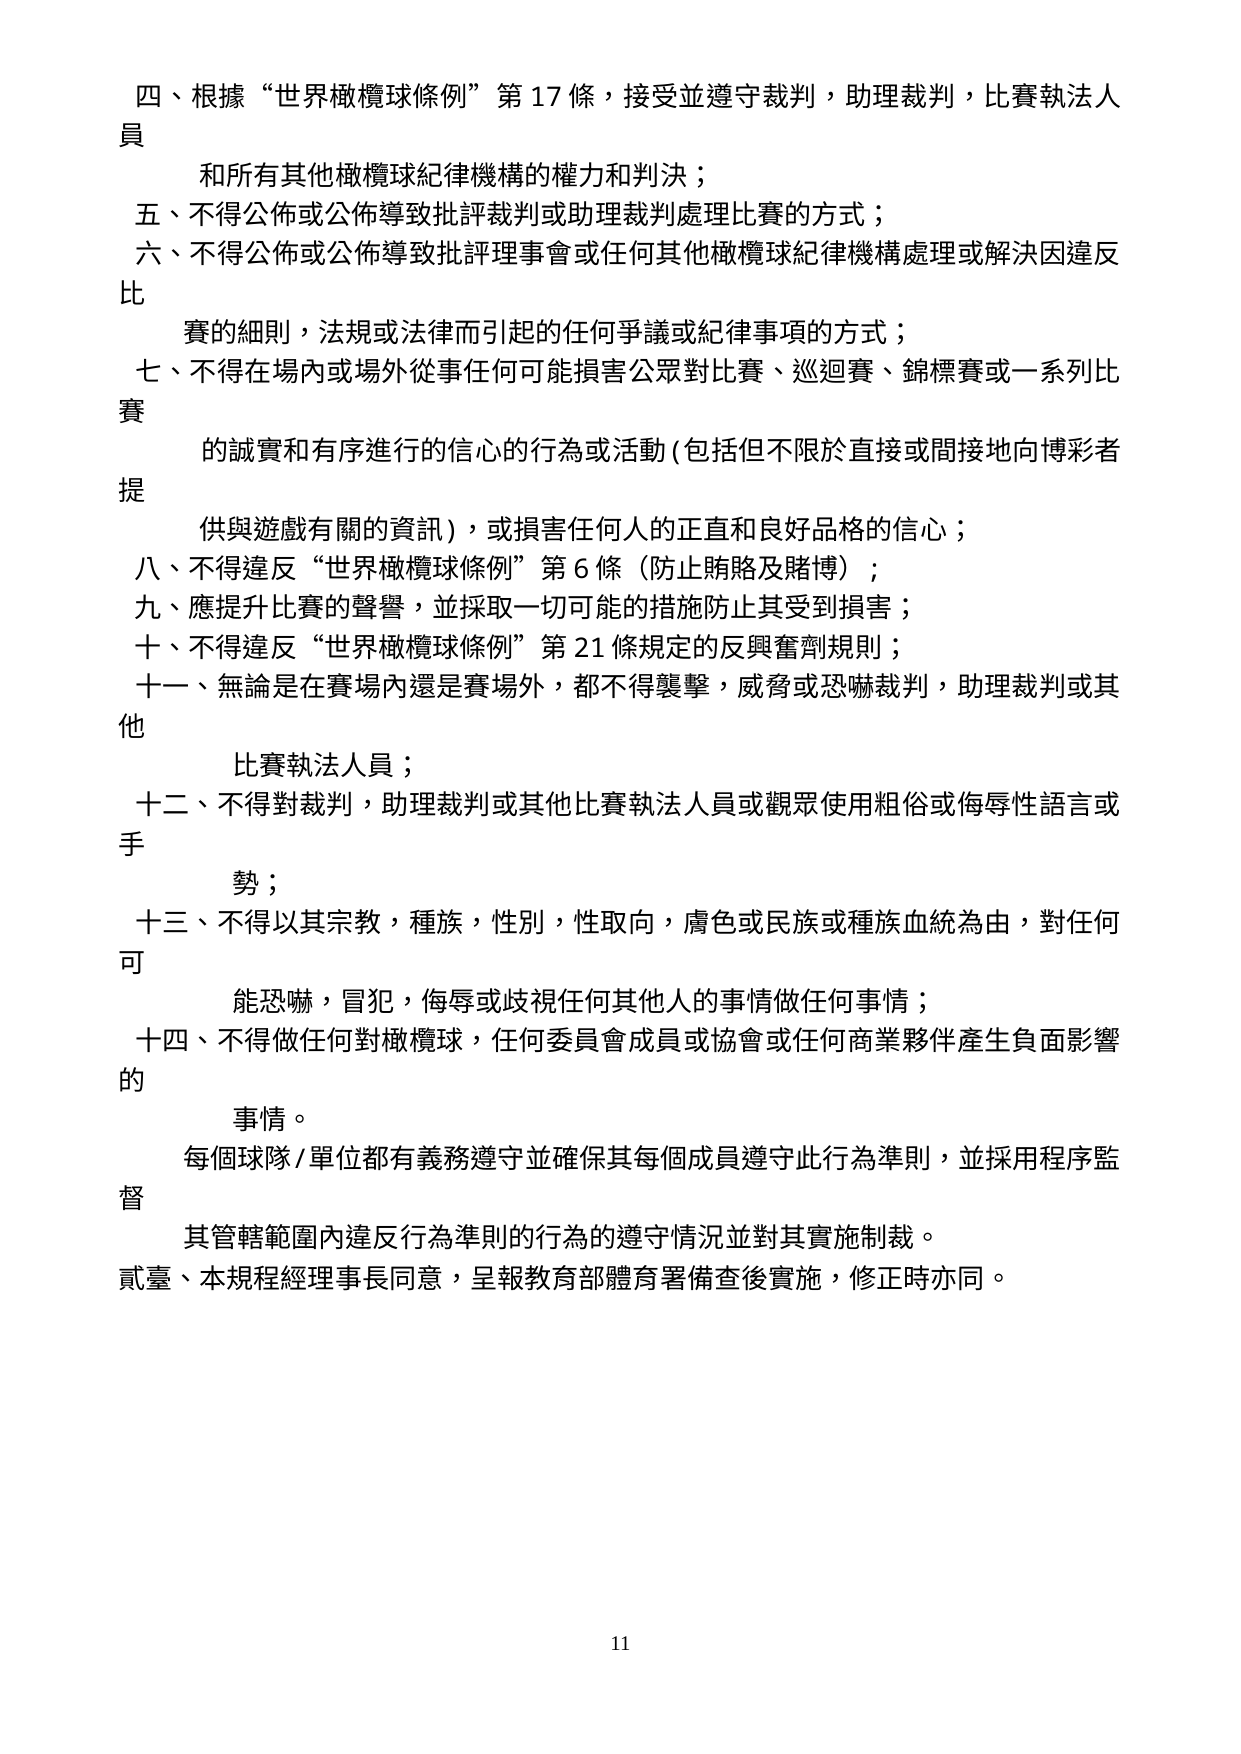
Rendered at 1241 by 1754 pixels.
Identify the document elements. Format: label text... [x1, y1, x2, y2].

text 八、不得違反“世界橄欖球條例”第6條（防止賄賂及賭博）; [118, 547, 1122, 586]
text 十三、不得以其宗教，種族，性別，性取向，膚色或民族或種族血統為由，對任何可 [118, 901, 1122, 980]
text 十一、無論是在賽場內還是賽場外，都不得襲擊，威脅或恐嚇裁判，助理裁判或其他 [118, 665, 1122, 744]
text 五、不得公佈或公佈導致批評裁判或助理裁判處理比賽的方式； [118, 193, 1122, 232]
text 每個球隊/單位都有義務遵守並確保其每個成員遵守此行為準則，並採用程序監督 [118, 1137, 1122, 1216]
text 賽的細則，法規或法律而引起的任何爭議或紀律事項的方式； [118, 311, 1122, 350]
text 事情。 [118, 1098, 1122, 1137]
text 六、不得公佈或公佈導致批評理事會或任何其他橄欖球紀律機構處理或解決因違反比 [118, 232, 1122, 311]
text 能恐嚇，冒犯，侮辱或歧視任何其他人的事情做任何事情； [118, 980, 1122, 1019]
text 的誠實和有序進行的信心的行為或活動(包括但不限於直接或間接地向博彩者提 [118, 429, 1122, 508]
text 十四、不得做任何對橄欖球，任何委員會成員或協會或任何商業夥伴產生負面影響的 [118, 1019, 1122, 1098]
text 和所有其他橄欖球紀律機構的權力和判決； [118, 154, 1122, 193]
text 貳臺、本規程經理事長同意，呈報教育部體育署備查後實施，修正時亦同。 [118, 1255, 1122, 1297]
text 十、不得違反“世界橄欖球條例”第21條規定的反興奮劑規則； [118, 626, 1122, 665]
text 四、根據“世界橄欖球條例”第17條，接受並遵守裁判，助理裁判，比賽執法人員 [118, 75, 1122, 154]
text 七、不得在場內或場外從事任何可能損害公眾對比賽、巡迴賽、錦標賽或一系列比賽 [118, 350, 1122, 429]
text 十二、不得對裁判，助理裁判或其他比賽執法人員或觀眾使用粗俗或侮辱性語言或手 [118, 783, 1122, 862]
text 其管轄範圍內違反行為準則的行為的遵守情況並對其實施制裁。 [118, 1216, 1122, 1255]
text 九、應提升比賽的聲譽，並採取一切可能的措施防止其受到損害； [118, 586, 1122, 626]
text 勢； [118, 862, 1122, 901]
text 比賽執法人員； [118, 744, 1122, 783]
text 供與遊戲有關的資訊)，或損害任何人的正直和良好品格的信心； [118, 508, 1122, 547]
